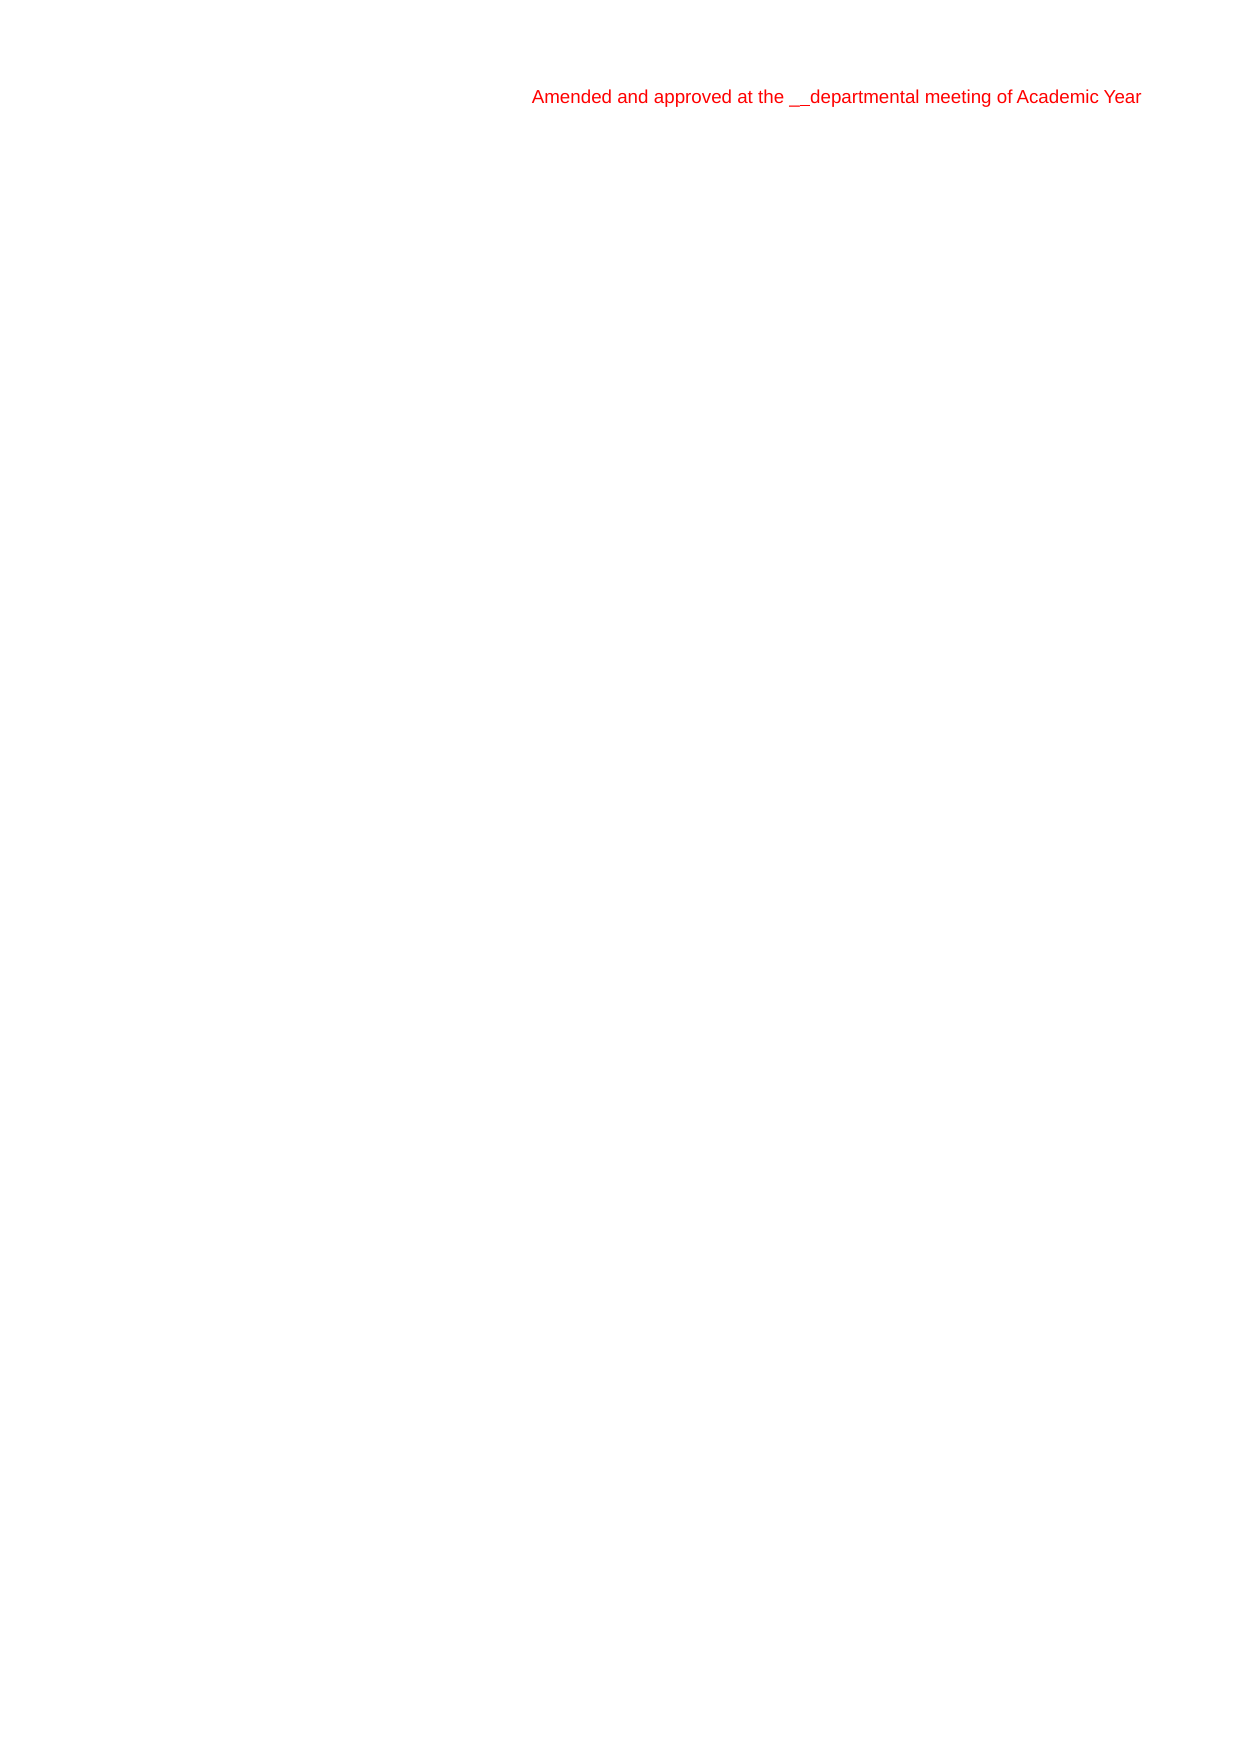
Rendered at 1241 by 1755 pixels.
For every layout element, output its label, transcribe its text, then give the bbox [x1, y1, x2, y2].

text Amended and approved at the _ departmental meeting of Academic Year [133, 86, 1152, 138]
